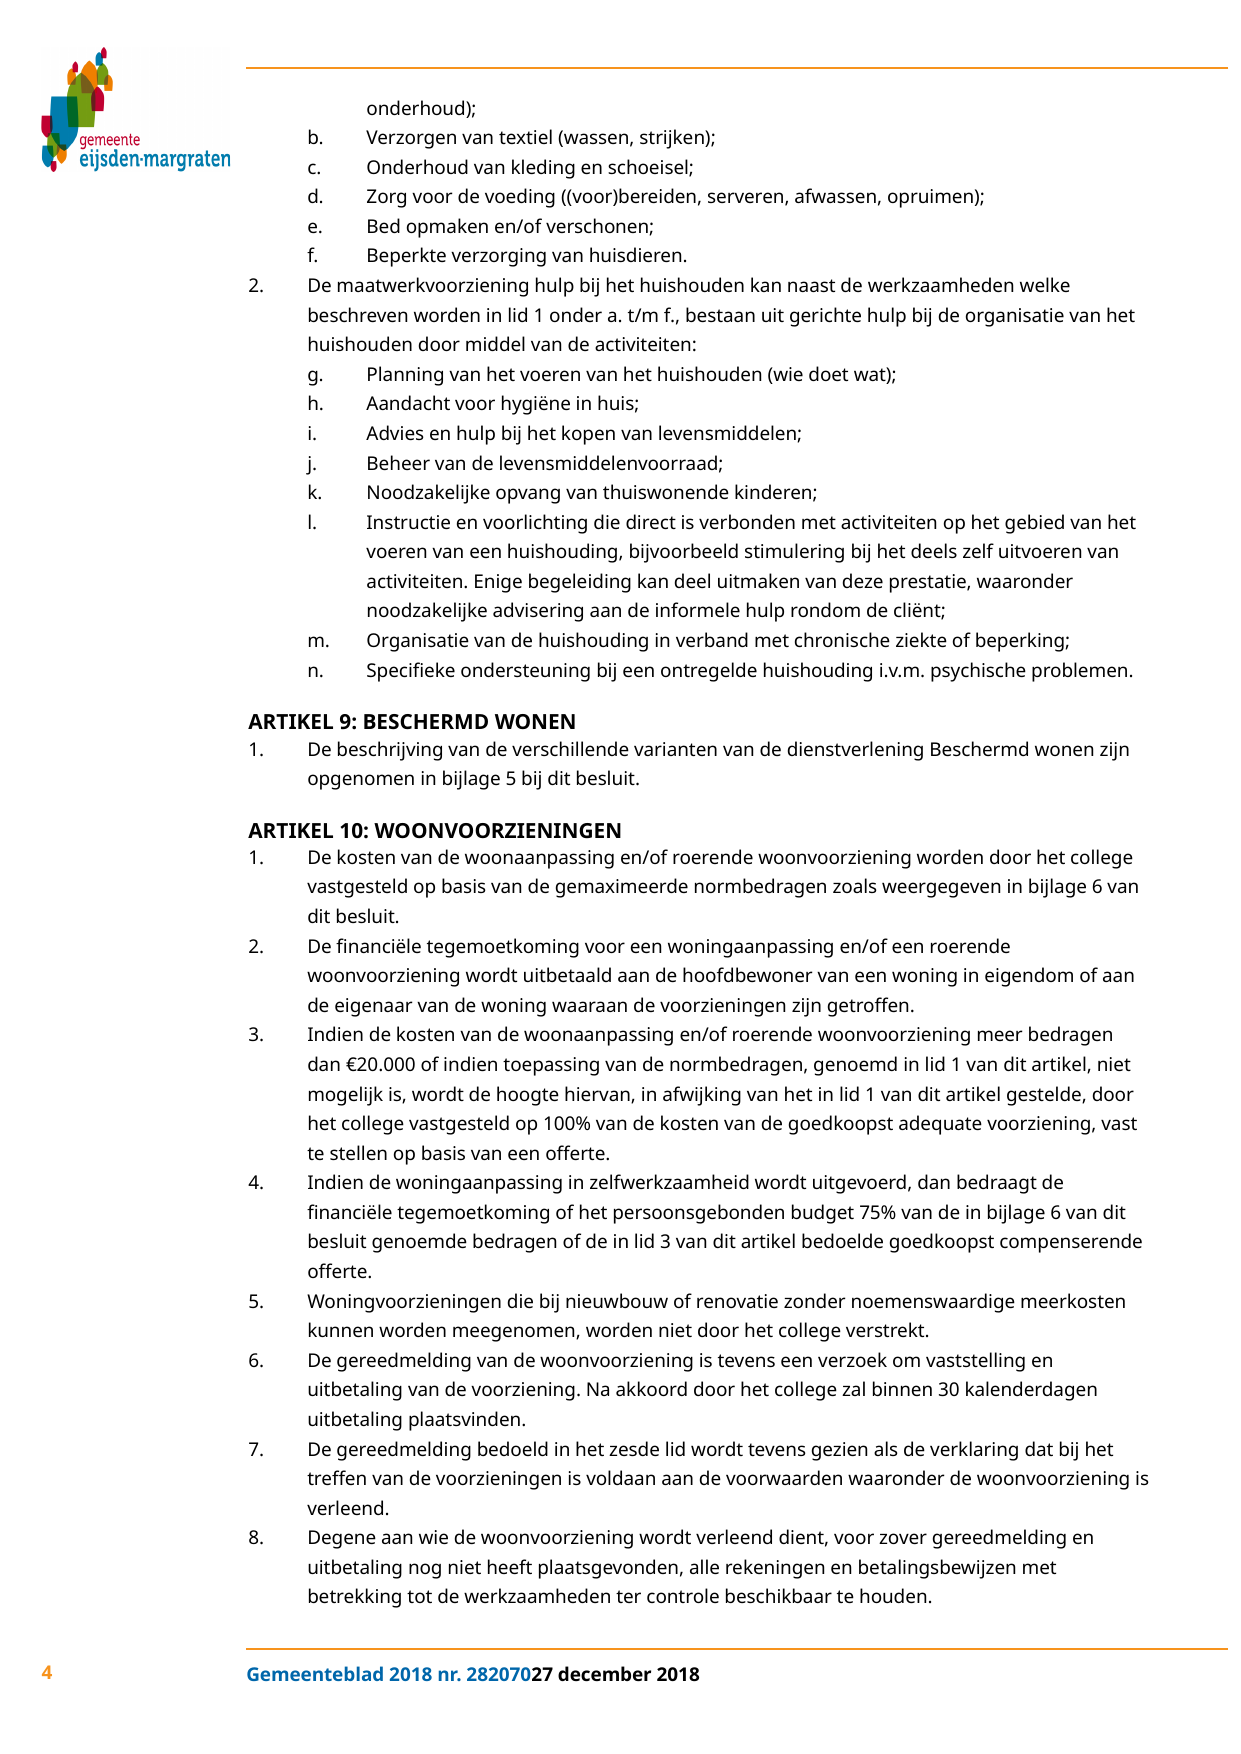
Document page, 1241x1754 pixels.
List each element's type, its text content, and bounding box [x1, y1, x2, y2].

list De maatwerkvoorziening hulp bij het huishouden kan naast de werkzaamheden welke beschreven worden in lid 1 onder a. t/m f., bestaan uit gerichte hulp bij de organisatie van het huishouden door middel van de activiteiten: [248, 272, 1152, 357]
list Bed opmaken en/of verschonen; [307, 213, 1152, 239]
text ARTIKEL 10: WOONVOORZIENINGEN [248, 816, 1152, 844]
list onderhoud); [307, 95, 1152, 121]
list Planning van het voeren van het huishouden (wie doet wat); [307, 361, 1152, 387]
list Beperkte verzorging van huisdieren. [307, 243, 1152, 268]
list De gereedmelding van de woonvoorziening is tevens een verzoek om vaststelling en uitbetaling van de voorziening. Na akkoord door het college zal binnen 30 kalenderdagen uitbetaling plaatsvinden. [248, 1347, 1152, 1432]
list Advies en hulp bij het kopen van levensmiddelen; [307, 420, 1152, 446]
list De beschrijving van de verschillende varianten van de dienstverlening Beschermd wonen zijn opgenomen in bijlage 5 bij dit besluit. [248, 736, 1152, 791]
list Aandacht voor hygiëne in huis; [307, 391, 1152, 416]
list Specifieke ondersteuning bij een ontregelde huishouding i.v.m. psychische problemen. [307, 657, 1152, 683]
list Woningvoorzieningen die bij nieuwbouw of renovatie zonder noemenswaardige meerkosten kunnen worden meegenomen, worden niet door het college verstrekt. [248, 1288, 1152, 1343]
list Noodzakelijke opvang van thuiswonende kinderen; [307, 479, 1152, 505]
list Degene aan wie de woonvoorziening wordt verleend dient, voor zover gereedmelding en uitbetaling nog niet heeft plaatsgevonden, alle rekeningen en betalingsbewijzen met betrekking tot de werkzaamheden ter controle beschikbaar te houden. [248, 1524, 1152, 1609]
list Beheer van de levensmiddelenvoorraad; [307, 450, 1152, 476]
list Organisatie van de huishouding in verband met chronische ziekte of beperking; [307, 627, 1152, 653]
list De financiële tegemoetkoming voor een woningaanpassing en/of een roerende woonvoorziening wordt uitbetaald aan de hoofdbewoner van een woning in eigendom of aan de eigenaar van de woning waaraan de voorzieningen zijn getroffen. [248, 933, 1152, 1018]
list Onderhoud van kleding en schoeisel; [307, 154, 1152, 180]
list De gereedmelding bedoeld in het zesde lid wordt tevens gezien als de verklaring dat bij het treffen van de voorzieningen is voldaan aan de voorwaarden waaronder de woonvoorziening is verleend. [248, 1436, 1152, 1521]
list Indien de woningaanpassing in zelfwerkzaamheid wordt uitgevoerd, dan bedraagt de financiële tegemoetkoming of het persoonsgebonden budget 75% van de in bijlage 6 van dit besluit genoemde bedragen of de in lid 3 van dit artikel bedoelde goedkoopst compenserende offerte. [248, 1169, 1152, 1284]
list De kosten van de woonaanpassing en/of roerende woonvoorziening worden door het college vastgesteld op basis van de gemaximeerde normbedragen zoals weergegeven in bijlage 6 van dit besluit. [248, 844, 1152, 929]
text ARTIKEL 9: BESCHERMD WONEN [248, 707, 1152, 736]
list Verzorgen van textiel (wassen, strijken); [307, 124, 1152, 150]
list Indien de kosten van de woonaanpassing en/of roerende woonvoorziening meer bedragen dan €20.000 of indien toepassing van de normbedragen, genoemd in lid 1 van dit artikel, niet mogelijk is, wordt de hoogte hiervan, in afwijking van het in lid 1 van dit artikel gestelde, door het college vastgesteld op 100% van de kosten van de goedkoopst adequate voorziening, vast te stellen op basis van een offerte. [248, 1022, 1152, 1166]
picture [41, 47, 231, 172]
list Instructie en voorlichting die direct is verbonden met activiteiten op het gebied van het voeren van een huishouding, bijvoorbeeld stimulering bij het deels zelf uitvoeren van activiteiten. Enige begeleiding kan deel uitmaken van deze prestatie, waaronder noodzakelijke advisering aan de informele hulp rondom de cliënt; [307, 509, 1152, 623]
list Zorg voor de voeding ((voor)bereiden, serveren, afwassen, opruimen); [307, 183, 1152, 209]
